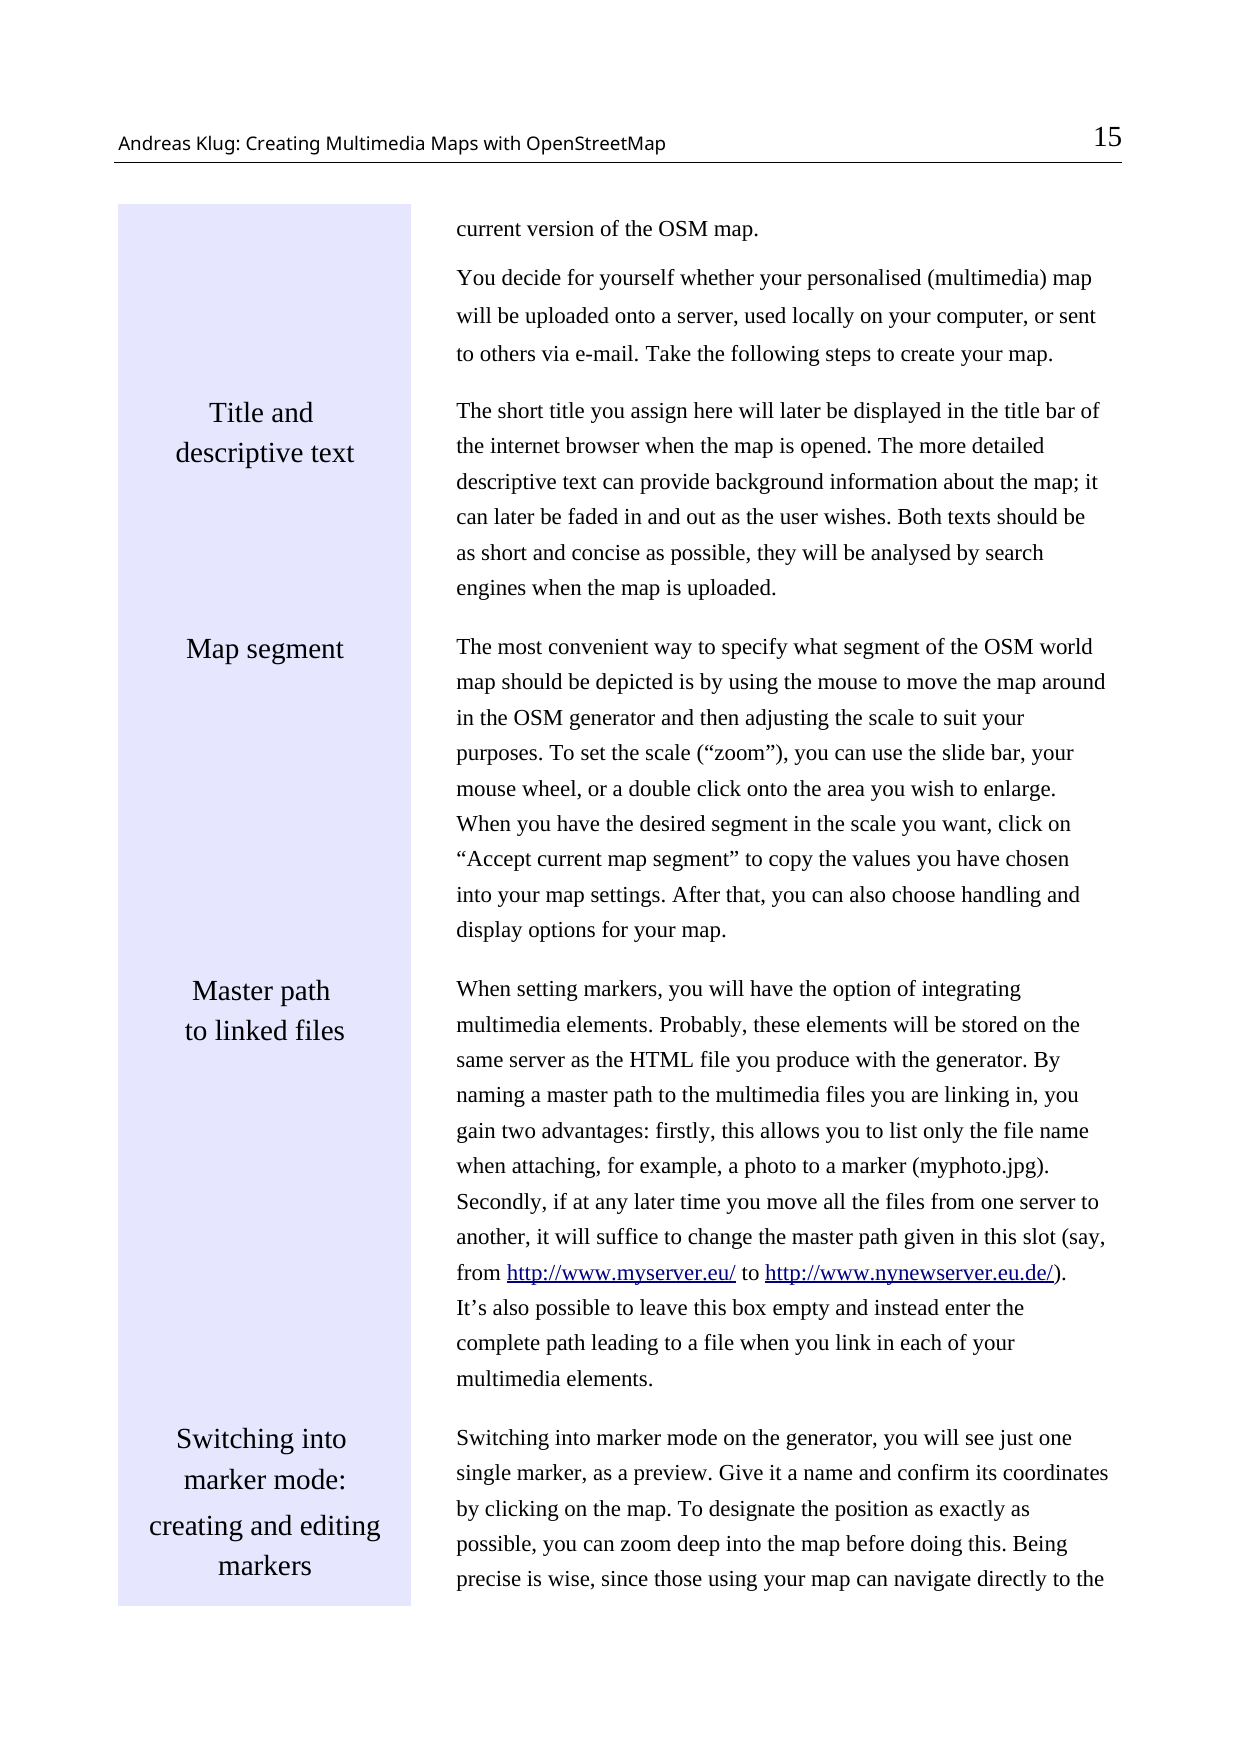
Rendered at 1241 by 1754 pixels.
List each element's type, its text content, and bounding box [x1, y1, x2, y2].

table_cell [411, 253, 444, 378]
table_cell [411, 204, 444, 253]
table_cell You decide for yourself whether your personalised (multimedia) map will be uploaded onto a server, used locally on your computer, or sent to others via e-mail. Take the following steps to create your map. [445, 253, 1122, 378]
table_cell Map segment [118, 614, 411, 957]
table_cell current version of the OSM map. [445, 204, 1122, 253]
table_cell [118, 253, 411, 378]
table_cell When setting markers, you will have the option of integrating multimedia elements. Probably, these elements will be stored on the same server as the HTML file you produce with the generator. By naming a master path to the multimedia files you are linking in, you gain two advantages: firstly, this allows you to list only the file name when attaching, for example, a photo to a marker (myphoto.jpg). Secondly, if at any later time you move all the files from one server to another, it will suffice to change the master path given in this slot (say, from http://www.myserver.eu/ to http://www.nynewserver.eu.de/). It’s also possible to leave this box empty and instead enter the complete path leading to a file when you link in each of your multimedia elements. [445, 957, 1122, 1405]
table_cell Switching into marker mode: creating and editing markers [118, 1405, 411, 1606]
table_cell [411, 378, 444, 614]
table_cell Title and descriptive text [118, 378, 411, 614]
table_cell Master path to linked files [118, 957, 411, 1405]
table_cell [118, 204, 411, 253]
table_cell The short title you assign here will later be displayed in the title bar of the internet browser when the map is opened. The more detailed descriptive text can provide background information about the map; it can later be faded in and out as the user wishes. Both texts should be as short and concise as possible, they will be analysed by search engines when the map is uploaded. [445, 378, 1122, 614]
table_cell [411, 957, 444, 1405]
table_cell [411, 614, 444, 957]
table_cell The most convenient way to specify what segment of the OSM world map should be depicted is by using the mouse to move the map around in the OSM generator and then adjusting the scale to suit your purposes. To set the scale (“zoom”), you can use the slide bar, your mouse wheel, or a double click onto the area you wish to enlarge. When you have the desired segment in the scale you want, click on “Accept current map segment” to copy the values you have chosen into your map settings. After that, you can also choose handling and display options for your map. [445, 614, 1122, 957]
table_cell Switching into marker mode on the generator, you will see just one single marker, as a preview. Give it a name and confirm its coordinates by clicking on the map. To designate the position as exactly as possible, you can zoom deep into the map before doing this. Being precise is wise, since those using your map can navigate directly to the [445, 1405, 1122, 1606]
table_cell [411, 1405, 444, 1606]
